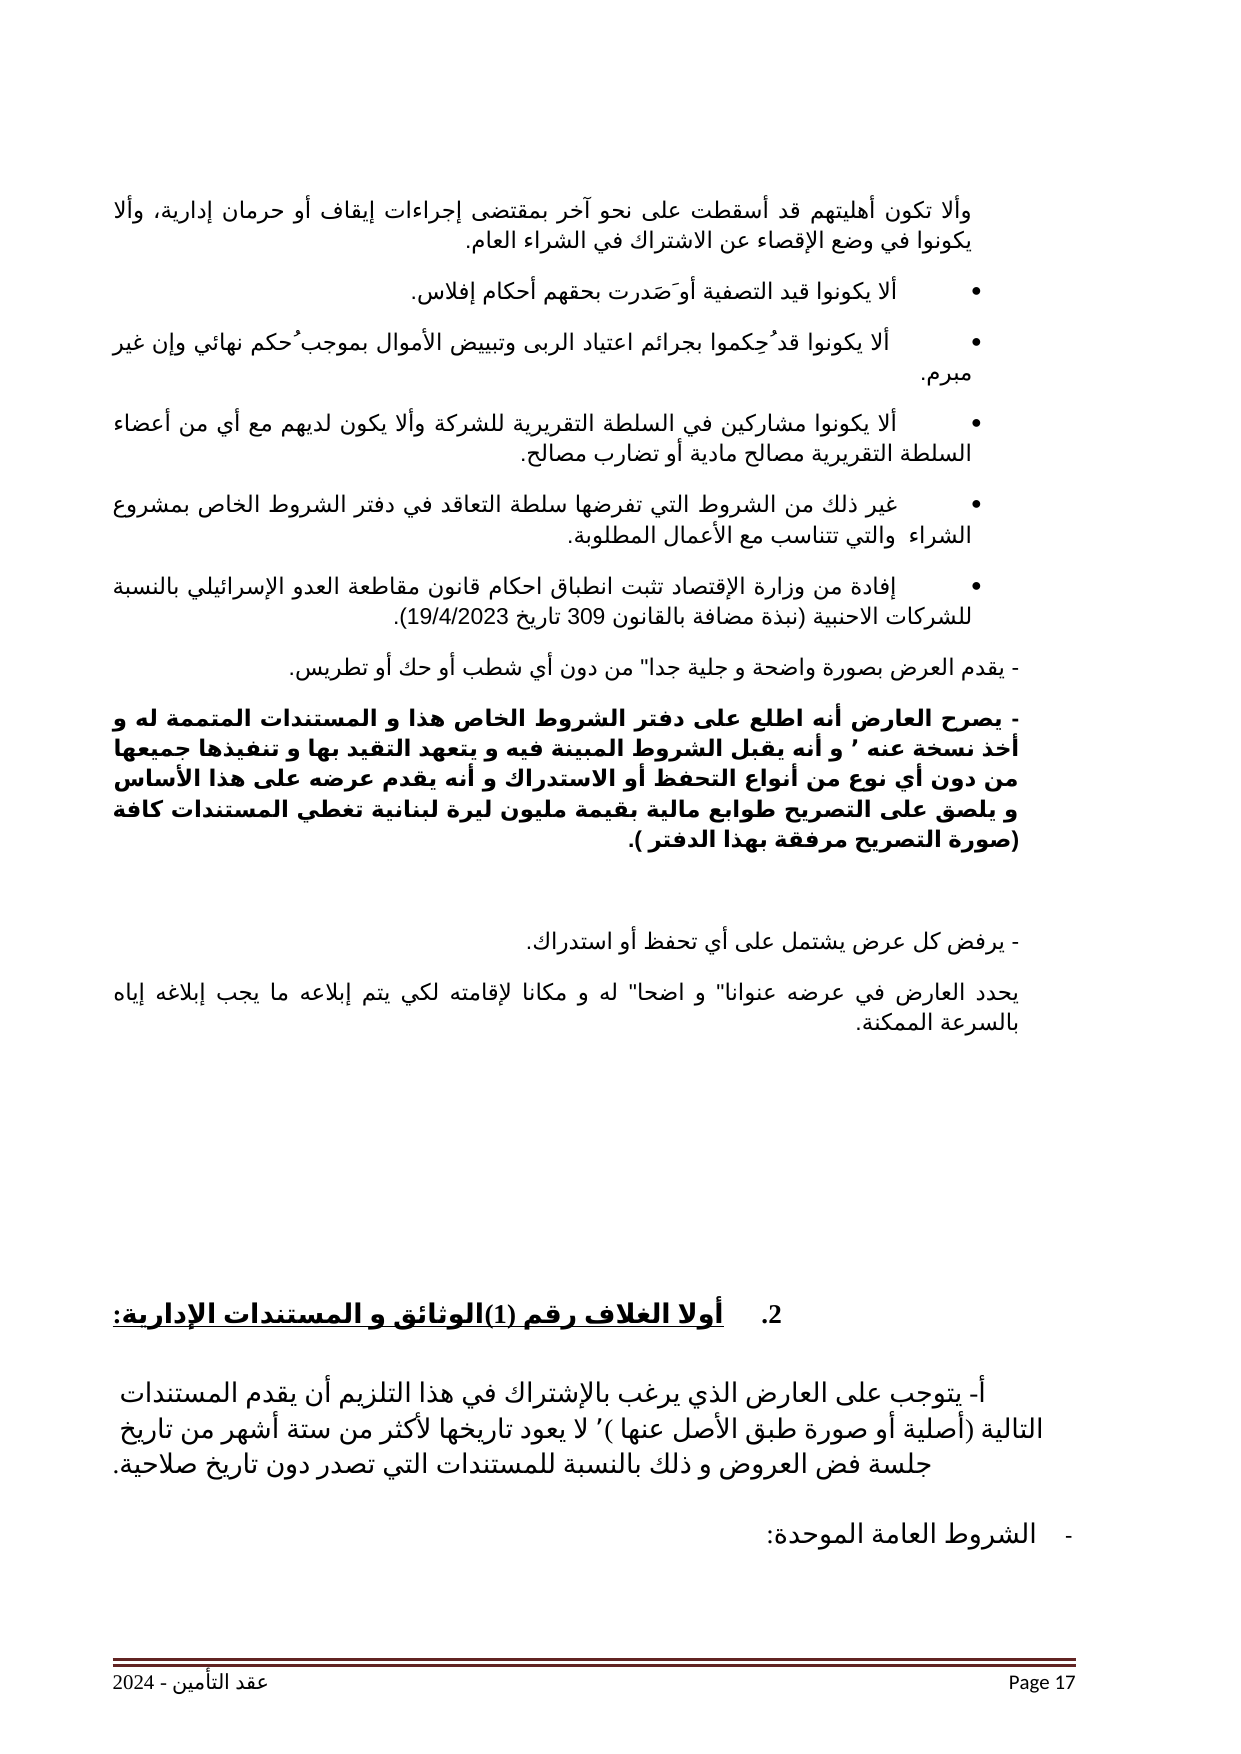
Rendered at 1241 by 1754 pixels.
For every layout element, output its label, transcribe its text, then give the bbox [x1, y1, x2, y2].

list إفادة من وزارة الإقتصاد تثبت انطباق احكام قانون مقاطعة العدو الإسرائيلي بالنسبة للشركات الاحنبية (نبذة مضافة بالقانون 309 تاريخ 19/4/2023). [112, 573, 972, 629]
text - يرفض كل عرض يشتمل على أي تحفظ أو استدراك. [112, 928, 1019, 954]
list ألا يكونوا قد ُحِكموا بجرائم اعتياد الربى وتبييض الأموال بموجب ُحكم نهائي وإن غير مبرم. [112, 329, 972, 385]
text يحدد العارض في عرضه عنوانا" و اضحا" له و مكانا لإقامته لكي يتم إبلاعه ما يجب إبلاغه إياه بالسرعة الممكنة. [112, 979, 1019, 1035]
list غير ذلك من الشروط التي تفرضها سلطة التعاقد في دفتر الشروط الخاص بمشروع الشراء والتي تتناسب مع الأعمال المطلوبة. [112, 491, 972, 548]
text أ- يتوجب على العارض الذي يرغب بالإشتراك في هذا التلزيم أن يقدم المستندات التالية (أصلية أو صورة طبق الأصل عنها )٬ لا يعود تاريخها لأكثر من ستة أشهر من تاريخ جلسة فض العروض و ذلك بالنسبة للمستندات التي تصدر دون تاريخ صلاحية. [112, 1377, 1076, 1480]
list الشروط العامة الموحدة: [112, 1518, 1065, 1550]
text - يقدم العرض بصورة واضحة و جلية جدا" من دون أي شطب أو حك أو تطريس. [112, 654, 1019, 680]
list ألا يكونوا مشاركين في السلطة التقريرية للشركة وألا يكون لديهم مع أي من أعضاء السلطة التقريرية مصالح مادية أو تضارب مصالح. [112, 410, 972, 467]
list ألا يكونوا قيد التصفية أو َصَدرت بحقهم أحكام إفلاس. [112, 278, 972, 304]
text - يصرح العارض أنه اطلع على دفتر الشروط الخاص هذا و المستندات المتممة له و أخذ نسخة عنه ٬ و أنه يقبل الشروط المبينة فيه و يتعهد التقيد بها و تنفيذها جميعها من دون أي نوع من أنواع التحفظ أو الاستدراك و أنه يقدم عرضه على هذا الأساس و يلصق على التصريح طوابع مالية بقيمة مليون ليرة لبنانية تغطي المستندات كافة (صورة التصريح مرفقة بهذا الدفتر ). [112, 705, 1019, 852]
subtitle أولا الغلاف رقم (1)الوثائق و المستندات الإدارية: [112, 1299, 1010, 1330]
list ألا يكون قد صدرت بحقهم أو بحق مديريهم أو مستخدميهم المعنيين بعملية الشراء أحكام نهائية ولو غير مبرمة تدينهم بارتكاب أي جرم يتعلق بسلوكهم المهني، أو بتقديم بيانات كاذبة أو ملّفقة بشأن أهليتهم لإبرام عقد الشراء أو بإفساد مشروع شراء عام أو عملية تلزيم، وألا تكون أهليتهم قد أسقطت على نحو آخر بمقتضى إجراءات إيقاف أو حرمان إدارية، وألا يكونوا في وضع الإقصاء عن الاشتراك في الشراء العام. [112, 197, 972, 253]
